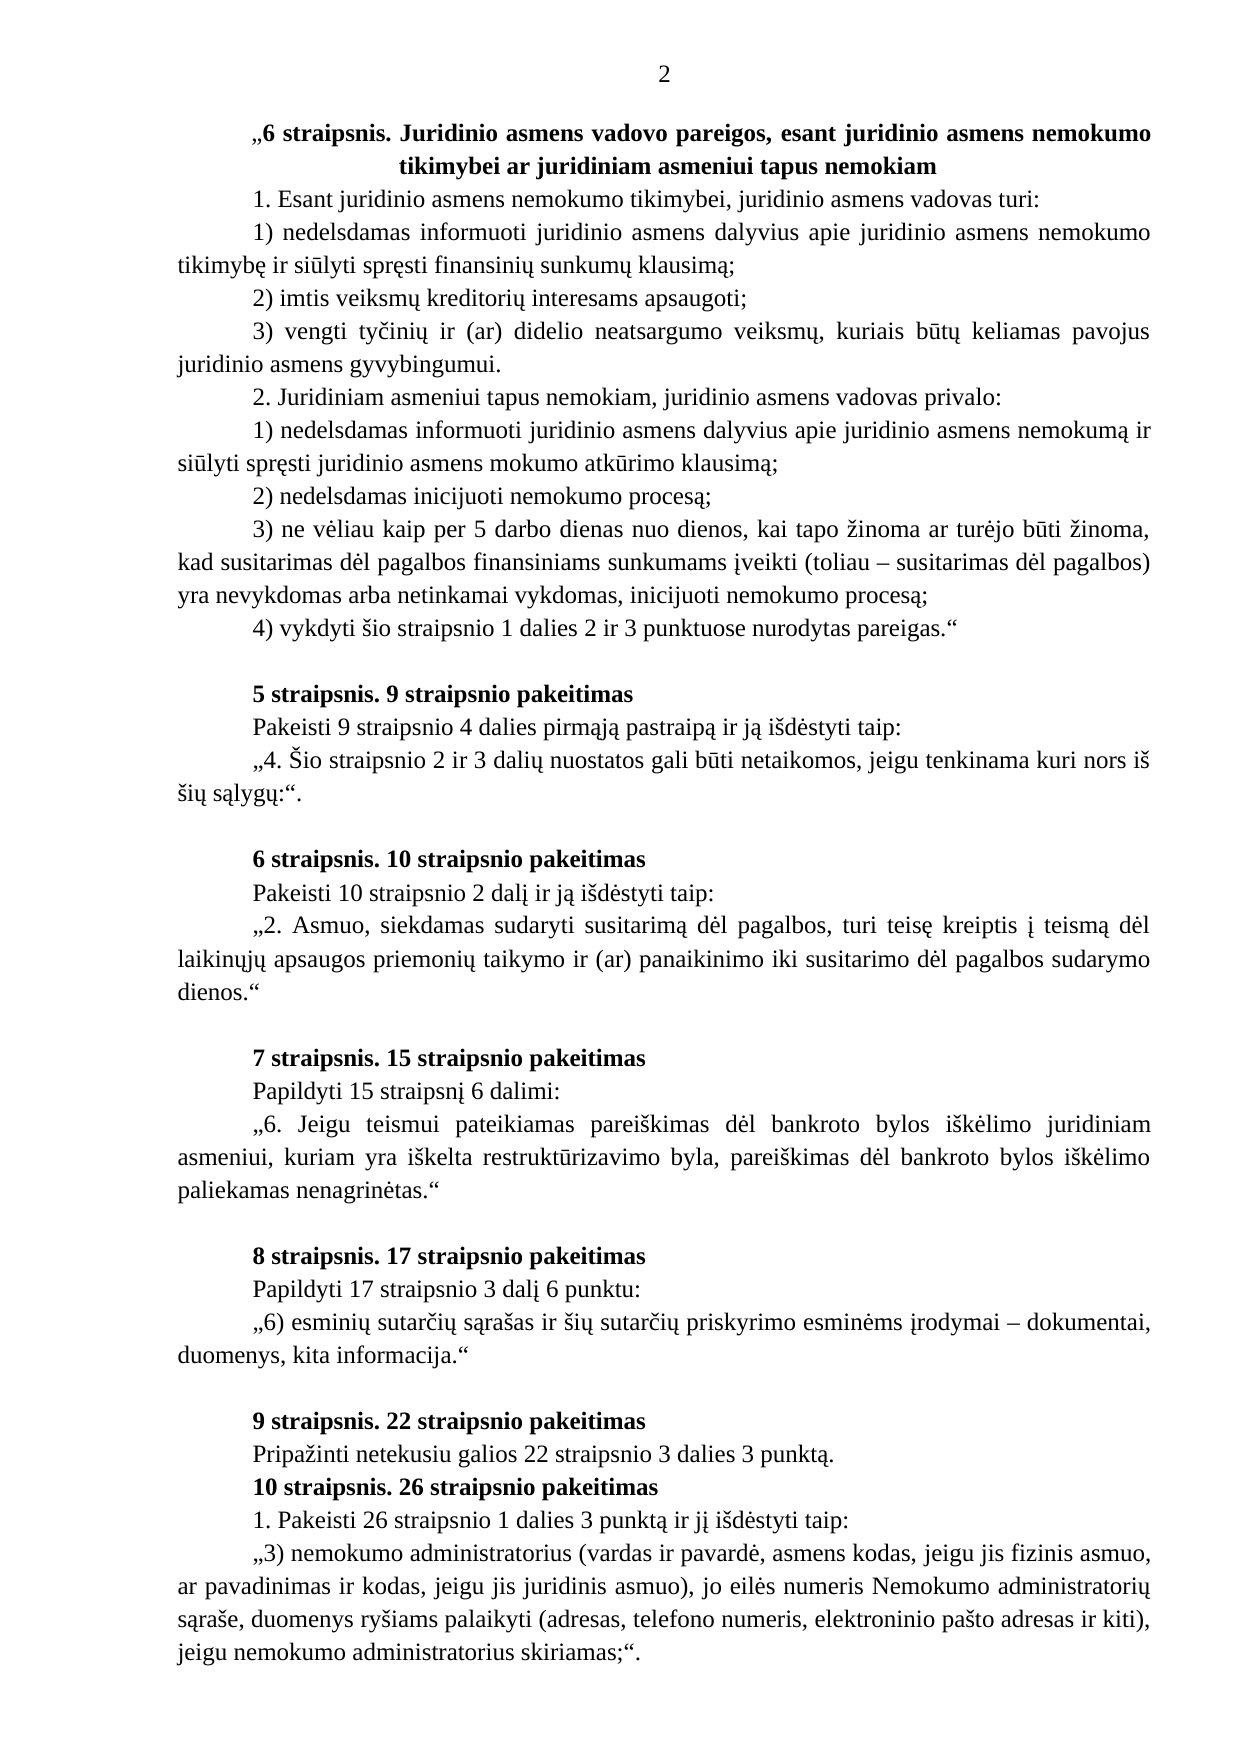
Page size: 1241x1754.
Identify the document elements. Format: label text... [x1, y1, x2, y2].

text 2) imtis veiksmų kreditorių interesams apsaugoti; [177, 283, 1152, 312]
text Pakeisti 10 straipsnio 2 dalį ir ją išdėstyti taip: [177, 878, 1152, 906]
text 2. Juridiniam asmeniui tapus nemokiam, juridinio asmens vadovas privalo: [177, 382, 1152, 411]
text 5 straipsnis. 9 straipsnio pakeitimas [177, 679, 1152, 708]
text 1. Pakeisti 26 straipsnio 1 dalies 3 punktą ir jį išdėstyti taip: [177, 1505, 1152, 1534]
text Pakeisti 9 straipsnio 4 dalies pirmąją pastraipą ir ją išdėstyti taip: [177, 712, 1152, 741]
text 1. Esant juridinio asmens nemokumo tikimybei, juridinio asmens vadovas turi: [177, 184, 1152, 213]
text 1) nedelsdamas informuoti juridinio asmens dalyvius apie juridinio asmens nemokumo tikimybę ir siūlyti spręsti finansinių sunkumų klausimą; [177, 217, 1152, 279]
text Pripažinti netekusiu galios 22 straipsnio 3 dalies 3 punktą. [177, 1439, 1152, 1468]
text 8 straipsnis. 17 straipsnio pakeitimas [177, 1241, 1152, 1269]
text „6 straipsnis. Juridinio asmens vadovo pareigos, esant juridinio asmens nemokumo tikimybei ar juridiniam asmeniui tapus nemokiam [251, 118, 1152, 180]
text Papildyti 17 straipsnio 3 dalį 6 punktu: [177, 1274, 1152, 1303]
text 4) vykdyti šio straipsnio 1 dalies 2 ir 3 punktuose nurodytas pareigas.“ [177, 613, 1152, 642]
text 9 straipsnis. 22 straipsnio pakeitimas [177, 1406, 1152, 1435]
text „4. Šio straipsnio 2 ir 3 dalių nuostatos gali būti netaikomos, jeigu tenkinama kuri nors iš šių sąlygų:“. [177, 746, 1152, 807]
text 1) nedelsdamas informuoti juridinio asmens dalyvius apie juridinio asmens nemokumą ir siūlyti spręsti juridinio asmens mokumo atkūrimo klausimą; [177, 415, 1152, 477]
text 3) ne vėliau kaip per 5 darbo dienas nuo dienos, kai tapo žinoma ar turėjo būti žinoma, kad susitarimas dėl pagalbos finansiniams sunkumams įveikti (toliau – susitarimas dėl pagalbos) yra nevykdomas arba netinkamai vykdomas, inicijuoti nemokumo procesą; [177, 514, 1152, 609]
text 3) vengti tyčinių ir (ar) didelio neatsargumo veiksmų, kuriais būtų keliamas pavojus juridinio asmens gyvybingumui. [177, 316, 1152, 378]
text 6 straipsnis. 10 straipsnio pakeitimas [177, 844, 1152, 873]
text 7 straipsnis. 15 straipsnio pakeitimas [177, 1043, 1152, 1071]
text 2) nedelsdamas inicijuoti nemokumo procesą; [177, 481, 1152, 510]
text „2. Asmuo, siekdamas sudaryti susitarimą dėl pagalbos, turi teisę kreiptis į teismą dėl laikinųjų apsaugos priemonių taikymo ir (ar) panaikinimo iki susitarimo dėl pagalbos sudarymo dienos.“ [177, 911, 1152, 1005]
text Papildyti 15 straipsnį 6 dalimi: [177, 1076, 1152, 1104]
text „3) nemokumo administratorius (vardas ir pavardė, asmens kodas, jeigu jis fizinis asmuo, ar pavadinimas ir kodas, jeigu jis juridinis asmuo), jo eilės numeris Nemokumo administratorių sąraše, duomenys ryšiams palaikyti (adresas, telefono numeris, elektroninio pašto adresas ir kiti), jeigu nemokumo administratorius skiriamas;“. [177, 1538, 1152, 1666]
text 10 straipsnis. 26 straipsnio pakeitimas [177, 1472, 1152, 1501]
text „6) esminių sutarčių sąrašas ir šių sutarčių priskyrimo esminėms įrodymai – dokumentai, duomenys, kita informacija.“ [177, 1307, 1152, 1369]
text „6. Jeigu teismui pateikiamas pareiškimas dėl bankroto bylos iškėlimo juridiniam asmeniui, kuriam yra iškelta restruktūrizavimo byla, pareiškimas dėl bankroto bylos iškėlimo paliekamas nenagrinėtas.“ [177, 1109, 1152, 1203]
